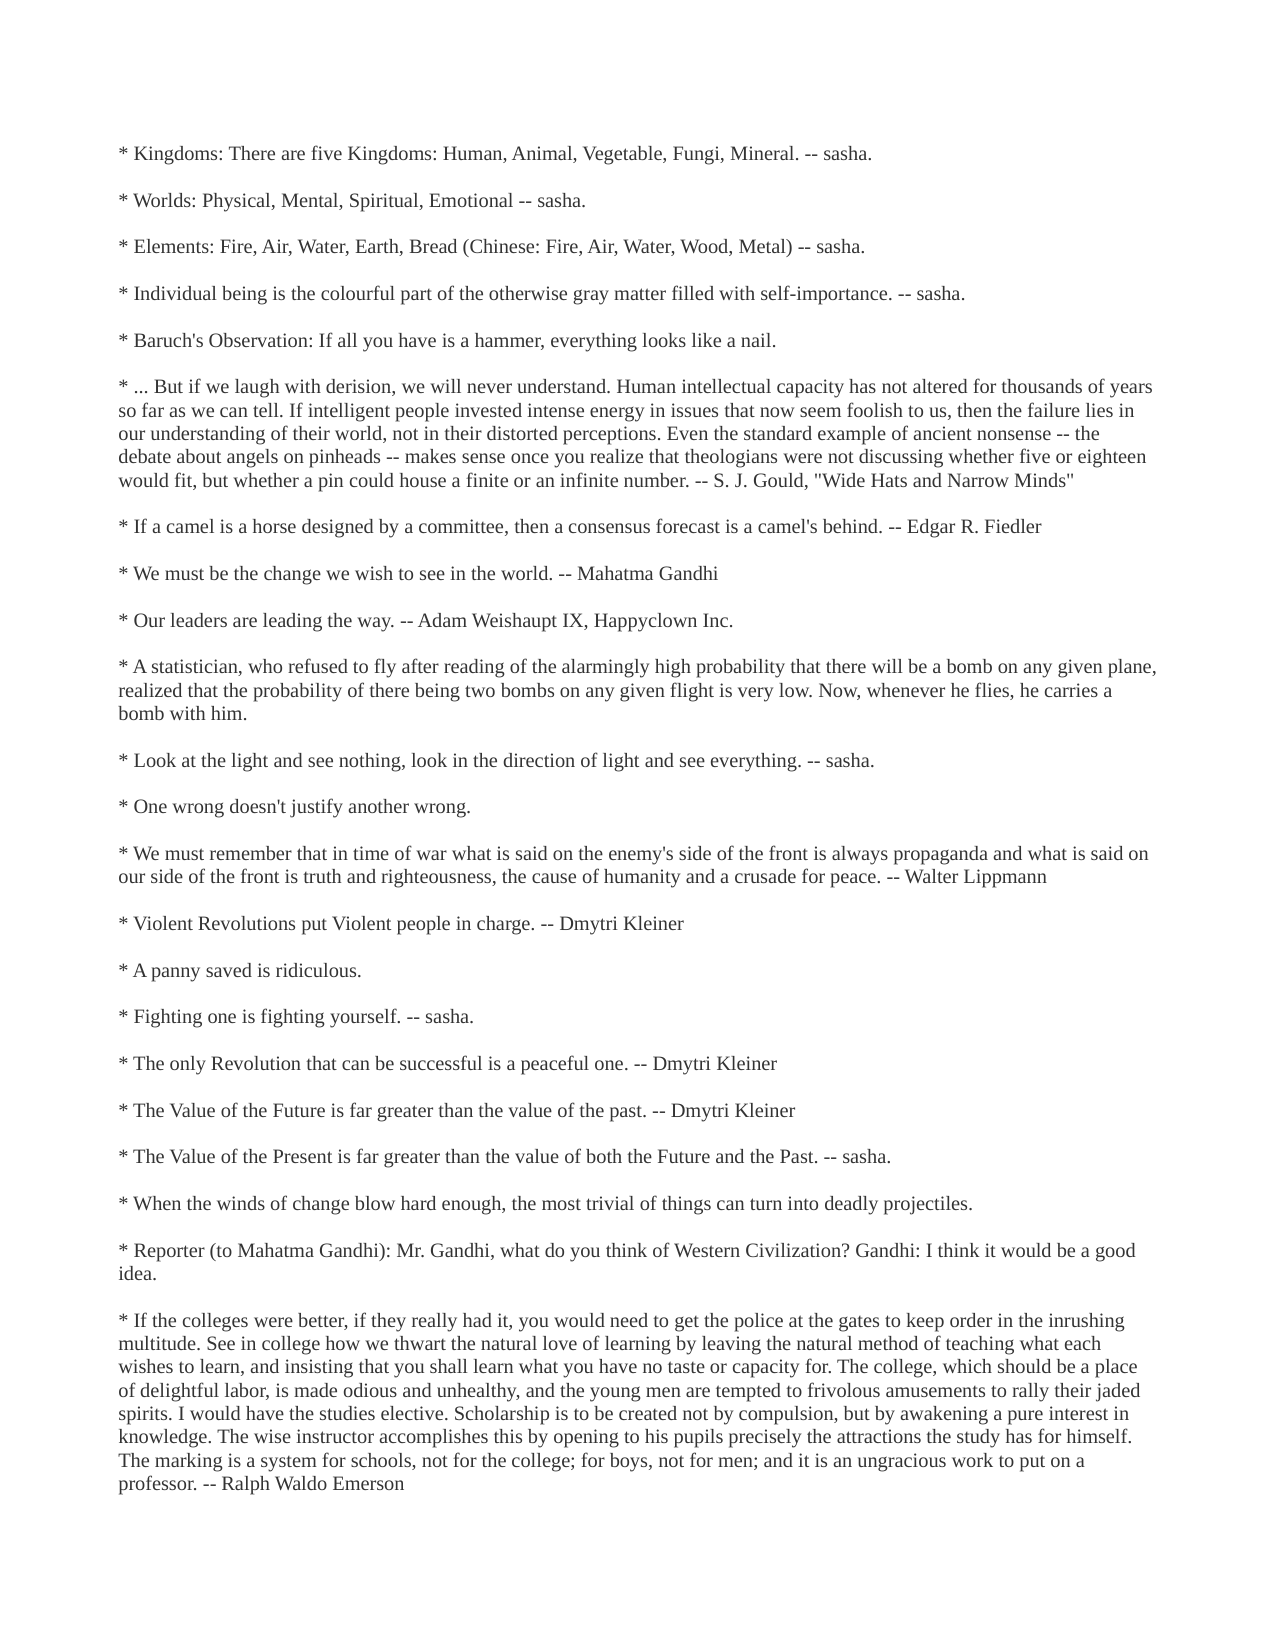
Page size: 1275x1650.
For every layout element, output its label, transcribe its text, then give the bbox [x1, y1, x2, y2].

subtitle * Kingdoms: There are five Kingdoms: Human, Animal, Vegetable, Fungi, Mineral. -- sasha. * Worlds: Physical, Mental, Spiritual, Emotional -- sasha. * Elements: Fire, Air, Water, Earth, Bread (Chinese: Fire, Air, Water, Wood, Metal) -- sasha. * Individual being is the colourful part of the otherwise gray matter filled with self-importance. -- sasha. * Baruch's Observation: If all you have is a hammer, everything looks like a nail. * ... But if we laugh with derision, we will never understand. Human intellectual capacity has not altered for thousands of years so far as we can tell. If intelligent people invested intense energy in issues that now seem foolish to us, then the failure lies in our understanding of their world, not in their distorted perceptions. Even the standard example of ancient nonsense -- the debate about angels on pinheads -- makes sense once you realize that theologians were not discussing whether five or eighteen would fit, but whether a pin could house a finite or an infinite number. -- S. J. Gould, "Wide Hats and Narrow Minds" * If a camel is a horse designed by a committee, then a consensus forecast is a camel's behind. -- Edgar R. Fiedler * We must be the change we wish to see in the world. -- Mahatma Gandhi * Our leaders are leading the way. -- Adam Weishaupt IX, Happyclown Inc. * A statistician, who refused to fly after reading of the alarmingly high probability that there will be a bomb on any given plane, realized that the probability of there being two bombs on any given flight is very low. Now, whenever he flies, he carries a bomb with him. * Look at the light and see nothing, look in the direction of light and see everything. -- sasha. * One wrong doesn't justify another wrong. * We must remember that in time of war what is said on the enemy's side of the front is always propaganda and what is said on our side of the front is truth and righteousness, the cause of humanity and a crusade for peace. -- Walter Lippmann * Violent Revolutions put Violent people in charge. -- Dmytri Kleiner * A panny saved is ridiculous. * Fighting one is fighting yourself. -- sasha. * The only Revolution that can be successful is a peaceful one. -- Dmytri Kleiner * The Value of the Future is far greater than the value of the past. -- Dmytri Kleiner * The Value of the Present is far greater than the value of both the Future and the Past. -- sasha. * When the winds of change blow hard enough, the most trivial of things can turn into deadly projectiles. * Reporter (to Mahatma Gandhi): Mr. Gandhi, what do you think of Western Civilization? Gandhi: I think it would be a good idea. * If the colleges were better, if they really had it, you would need to get the police at the gates to keep order in the inrushing multitude. See in college how we thwart the natural love of learning by leaving the natural method of teaching what each wishes to learn, and insisting that you shall learn what you have no taste or capacity for. The college, which should be a place of delightful labor, is made odious and unhealthy, and the young men are tempted to frivolous amusements to rally their jaded spirits. I would have the studies elective. Scholarship is to be created not by compulsion, but by awakening a pure interest in knowledge. The wise instructor accomplishes this by opening to his pupils precisely the attractions the study has for himself. The marking is a system for schools, not for the college; for boys, not for men; and it is an ungracious work to put on a professor. -- Ralph Waldo Emerson [118, 118, 1157, 1518]
